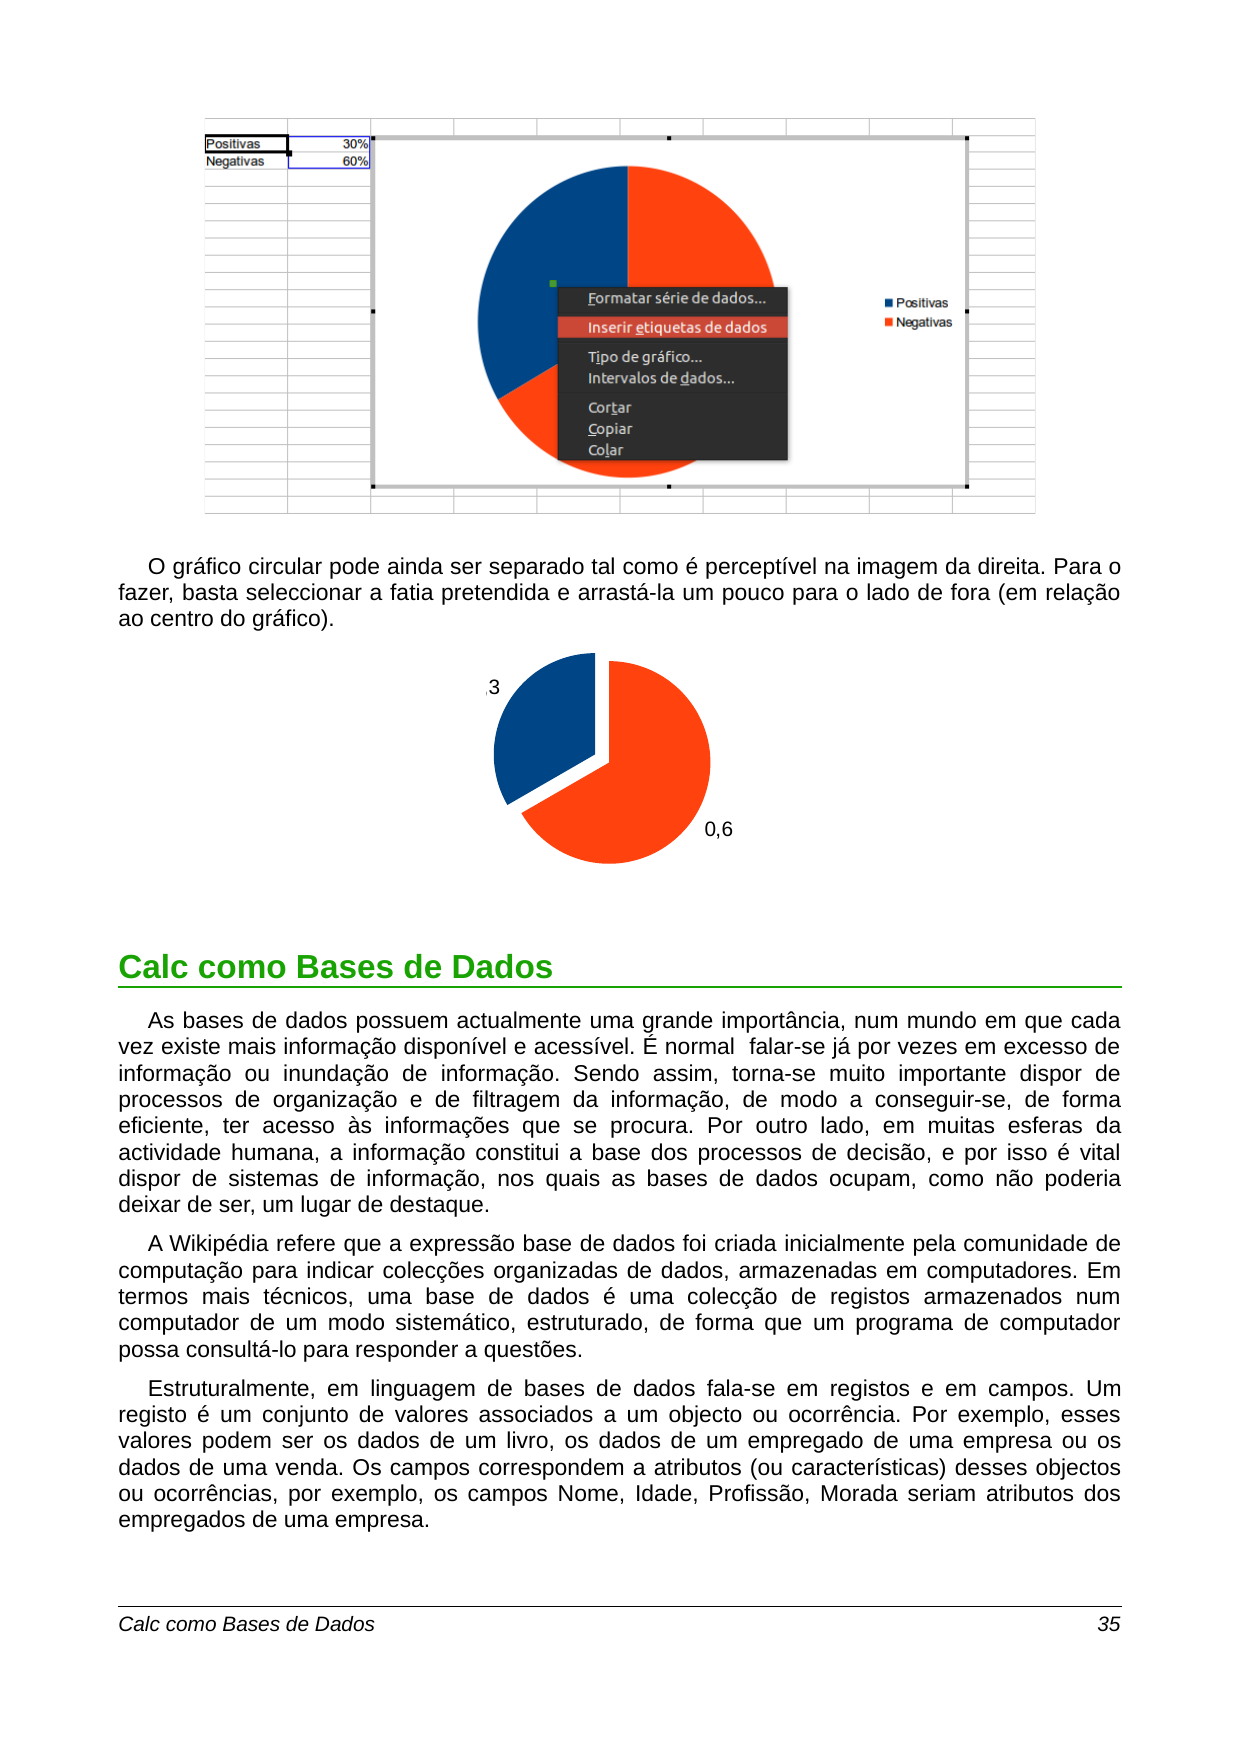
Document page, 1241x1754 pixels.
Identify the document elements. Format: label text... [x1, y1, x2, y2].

text O gráfico circular pode ainda ser separado tal como é perceptível na imagem da direita. Para o fazer, basta seleccionar a fatia pretendida e arrastá-la um pouco para o lado de fora (em relação ao centro do gráfico). [118, 553, 1122, 632]
text As bases de dados possuem actualmente uma grande importância, num mundo em que cada vez existe mais informação disponível e acessível. É normal falar-se já por vezes em excesso de informação ou inundação de informação. Sendo assim, torna-se muito importante dispor de processos de organização e de filtragem da informação, de modo a conseguir-se, de forma eficiente, ter acesso às informações que se procura. Por outro lado, em muitas esferas da actividade humana, a informação constitui a base dos processos de decisão, e por isso é vital dispor de sistemas de informação, nos quais as bases de dados ocupam, como não poderia deixar de ser, um lugar de destaque. [118, 1007, 1122, 1218]
text A Wikipédia refere que a expressão base de dados foi criada inicialmente pela comunidade de computação para indicar colecções organizadas de dados, armazenadas em computadores. Em termos mais técnicos, uma base de dados é uma colecção de registos armazenados num computador de um modo sistemático, estruturado, de forma que um programa de computador possa consultá-lo para responder a questões. [118, 1230, 1122, 1362]
text Estruturalmente, em linguagem de bases de dados fala-se em registos e em campos. Um registo é um conjunto de valores associados a um objecto ou ocorrência. Por exemplo, esses valores podem ser os dados de um livro, os dados de um empregado de uma empresa ou os dados de uma venda. Os campos correspondem a atributos (ou características) desses objectos ou ocorrências, por exemplo, os campos Nome, Idade, Profissão, Morada seriam atributos dos empregados de uma empresa. [118, 1374, 1122, 1533]
subtitle Calc como Bases de Dados [118, 948, 1122, 986]
